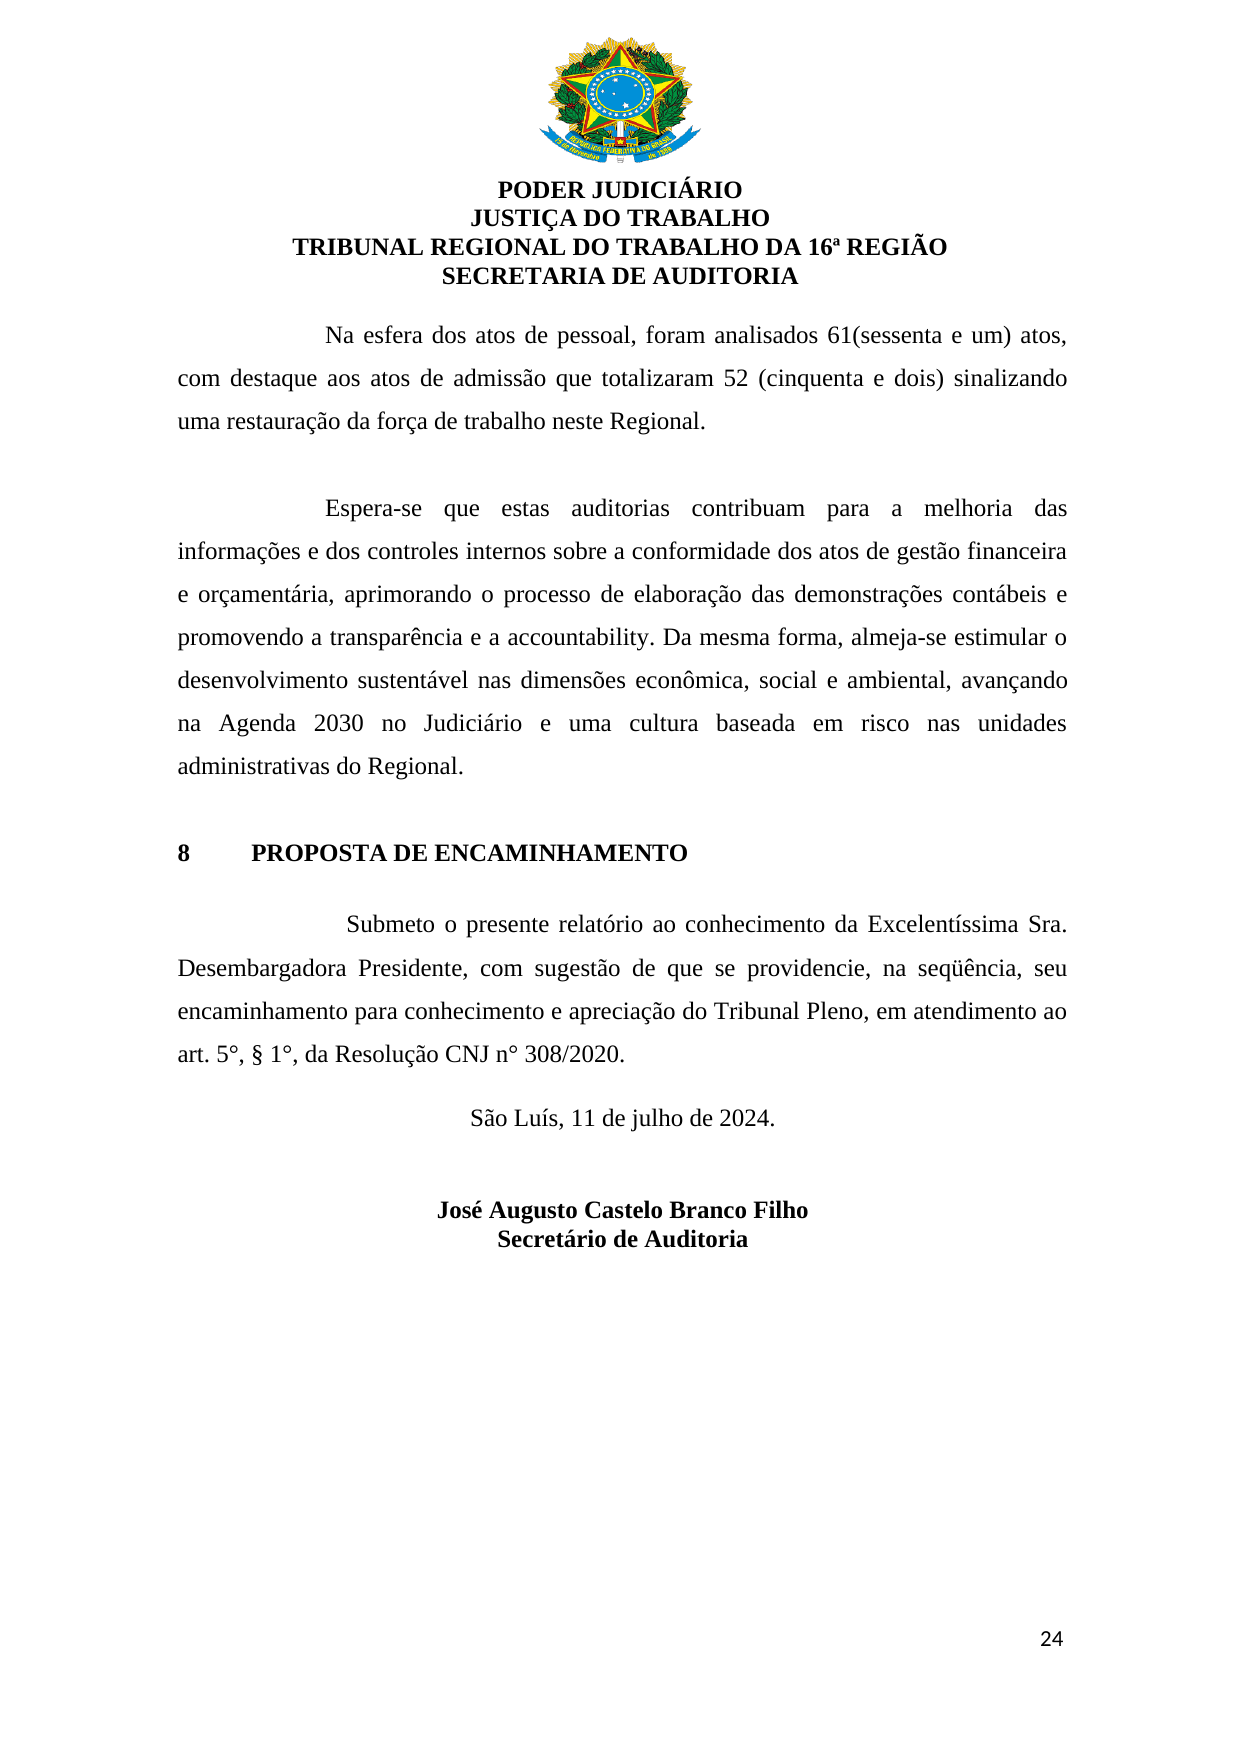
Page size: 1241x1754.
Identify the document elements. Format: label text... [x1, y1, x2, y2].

text 8 PROPOSTA DE ENCAMINHAMENTO [177, 838, 1068, 866]
text Espera-se que estas auditorias contribuam para a melhoria das informações e dos controles internos sobre a conformidade dos atos de gestão financeira e orçamentária, aprimorando o processo de elaboração das demonstrações contábeis e promovendo a transparência e a accountability. Da mesma forma, almeja-se estimular o desenvolvimento sustentável nas dimensões econômica, social e ambiental, avançando na Agenda 2030 no Judiciário e uma cultura baseada em risco nas unidades administrativas do Regional. [177, 493, 1068, 780]
text Secretário de Auditoria [177, 1224, 1068, 1253]
text São Luís, 11 de julho de 2024. [177, 1103, 1068, 1132]
picture [536, 36, 702, 169]
text José Augusto Castelo Branco Filho [177, 1196, 1068, 1224]
text Na esfera dos atos de pessoal, foram analisados 61(sessenta e um) atos, com destaque aos atos de admissão que totalizaram 52 (cinquenta e dois) sinalizando uma restauração da força de trabalho neste Regional. [177, 320, 1068, 435]
text Submeto o presente relatório ao conhecimento da Excelentíssima Sra. Desembargadora Presidente, com sugestão de que se providencie, na seqüência, seu encaminhamento para conhecimento e apreciação do Tribunal Pleno, em atendimento ao art. 5°, § 1°, da Resolução CNJ n° 308/2020. [177, 909, 1068, 1068]
